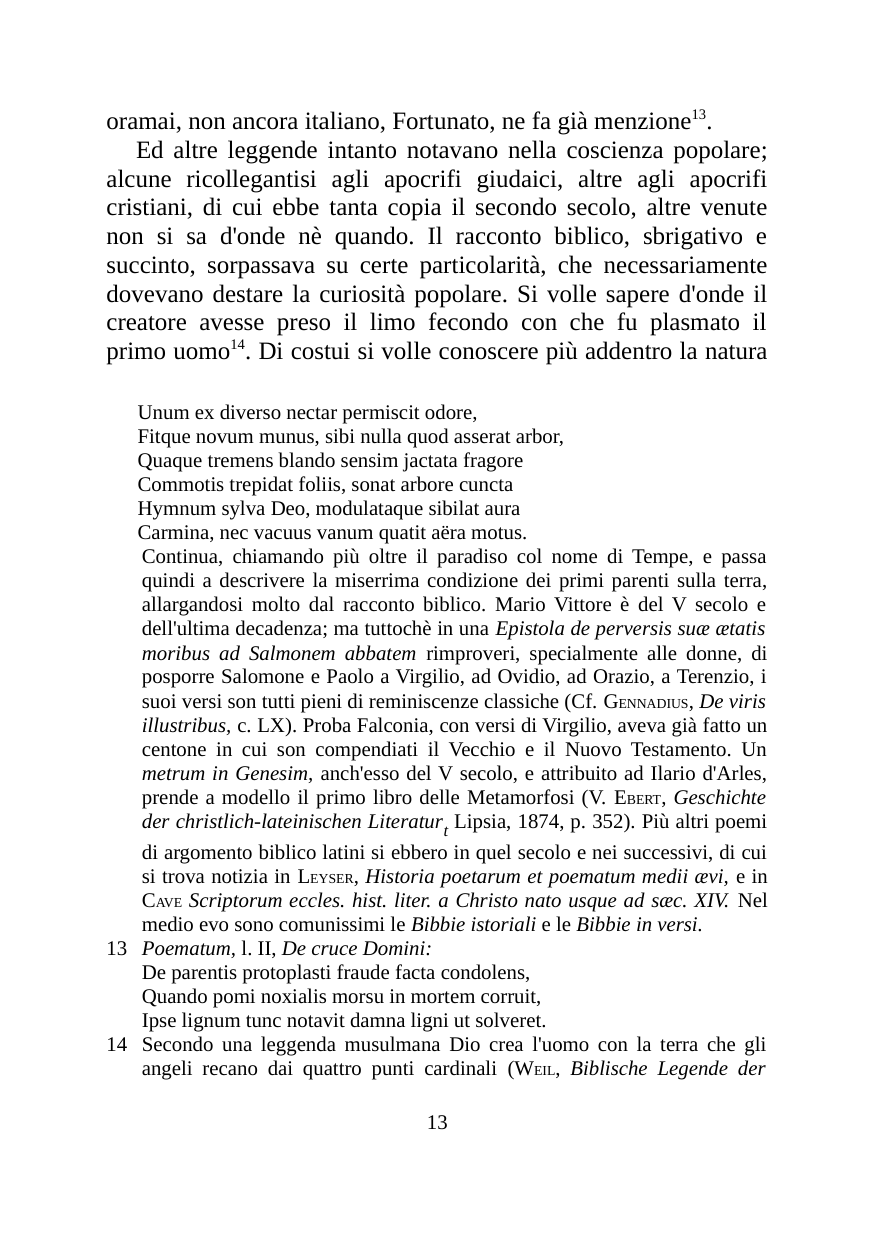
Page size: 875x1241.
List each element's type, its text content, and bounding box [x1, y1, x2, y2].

text Carmina, nec vacuus vanum quatit aëra motus. [137, 520, 768, 544]
text Fitque novum munus, sibi nulla quod asserat arbor, [137, 424, 768, 448]
text Secondo una leggenda musulmana Dio crea l'uomo con la terra che gli angeli recano dai quattro punti cardinali (Weil, Biblische Legende der [106, 1032, 768, 1080]
text Ed altre leggende intanto notavano nella coscienza popolare; alcune ricollegantisi agli apocrifi giudaici, altre agli apocrifi cristiani, di cui ebbe tanta copia il secondo secolo, altre venute non si sa d'onde nè quando. Il racconto biblico, sbrigativo e succinto, sorpassava su certe particolarità, che necessariamente dovevano destare la curiosità popolare. Si volle sapere d'onde il creatore avesse preso il limo fecondo con che fu plasmato il primo uomo. Di costui si volle conoscere più addentro la natura [106, 135, 768, 365]
text Hymnum sylva Deo, modulataque sibilat aura [137, 496, 768, 520]
text Continua, chiamando più oltre il paradiso col nome di Tempe, e passa quindi a descrivere la miserrima condizione dei primi parenti sulla terra, allargandosi molto dal racconto biblico. Mario Vittore è del V secolo e dell'ultima decadenza; ma tuttochè in una Epistola de perversis suæ ætatis moribus ad Salmonem abbatem rimproveri, specialmente alle donne, di posporre Salomone e Paolo a Virgilio, ad Ovidio, ad Orazio, a Terenzio, i suoi versi son tutti pieni di reminiscenze classiche (Cf. Gennadius, De viris illustribus, c. LX). Proba Falconia, con versi di Virgilio, aveva già fatto un centone in cui son compendiati il Vecchio e il Nuovo Testamento. Un metrum in Genesim, anch'esso del V secolo, e attribuito ad Ilario d'Arles, prende a modello il primo libro delle Metamorfosi (V. Ebert, Geschichte der christlich-lateinischen Literaturt Lipsia, 1874, p. 352). Più altri poemi di argomento biblico latini si ebbero in quel secolo e nei successivi, di cui si trova notizia in Leyser, Historia poetarum et poematum medii ævi, e in Cave Scriptorum eccles. hist. liter. a Christo nato usque ad sæc. XIV. Nel medio evo sono comunissimi le Bibbie istoriali e le Bibbie in versi. [142, 544, 768, 936]
text Unum ex diverso nectar permiscit odore, [137, 400, 768, 424]
text Quaque tremens blando sensim jactata fragore [137, 448, 768, 472]
text Commotis trepidat foliis, sonat arbore cuncta [137, 472, 768, 496]
text oramai, non ancora italiano, Fortunato, ne fa già menzione. [106, 106, 768, 135]
text Poematum, l. II, De cruce Domini: De parentis protoplasti fraude facta condolens, Quando pomi noxialis morsu in mortem corruit, Ipse lignum tunc notavit damna ligni ut solveret. [106, 936, 768, 1032]
